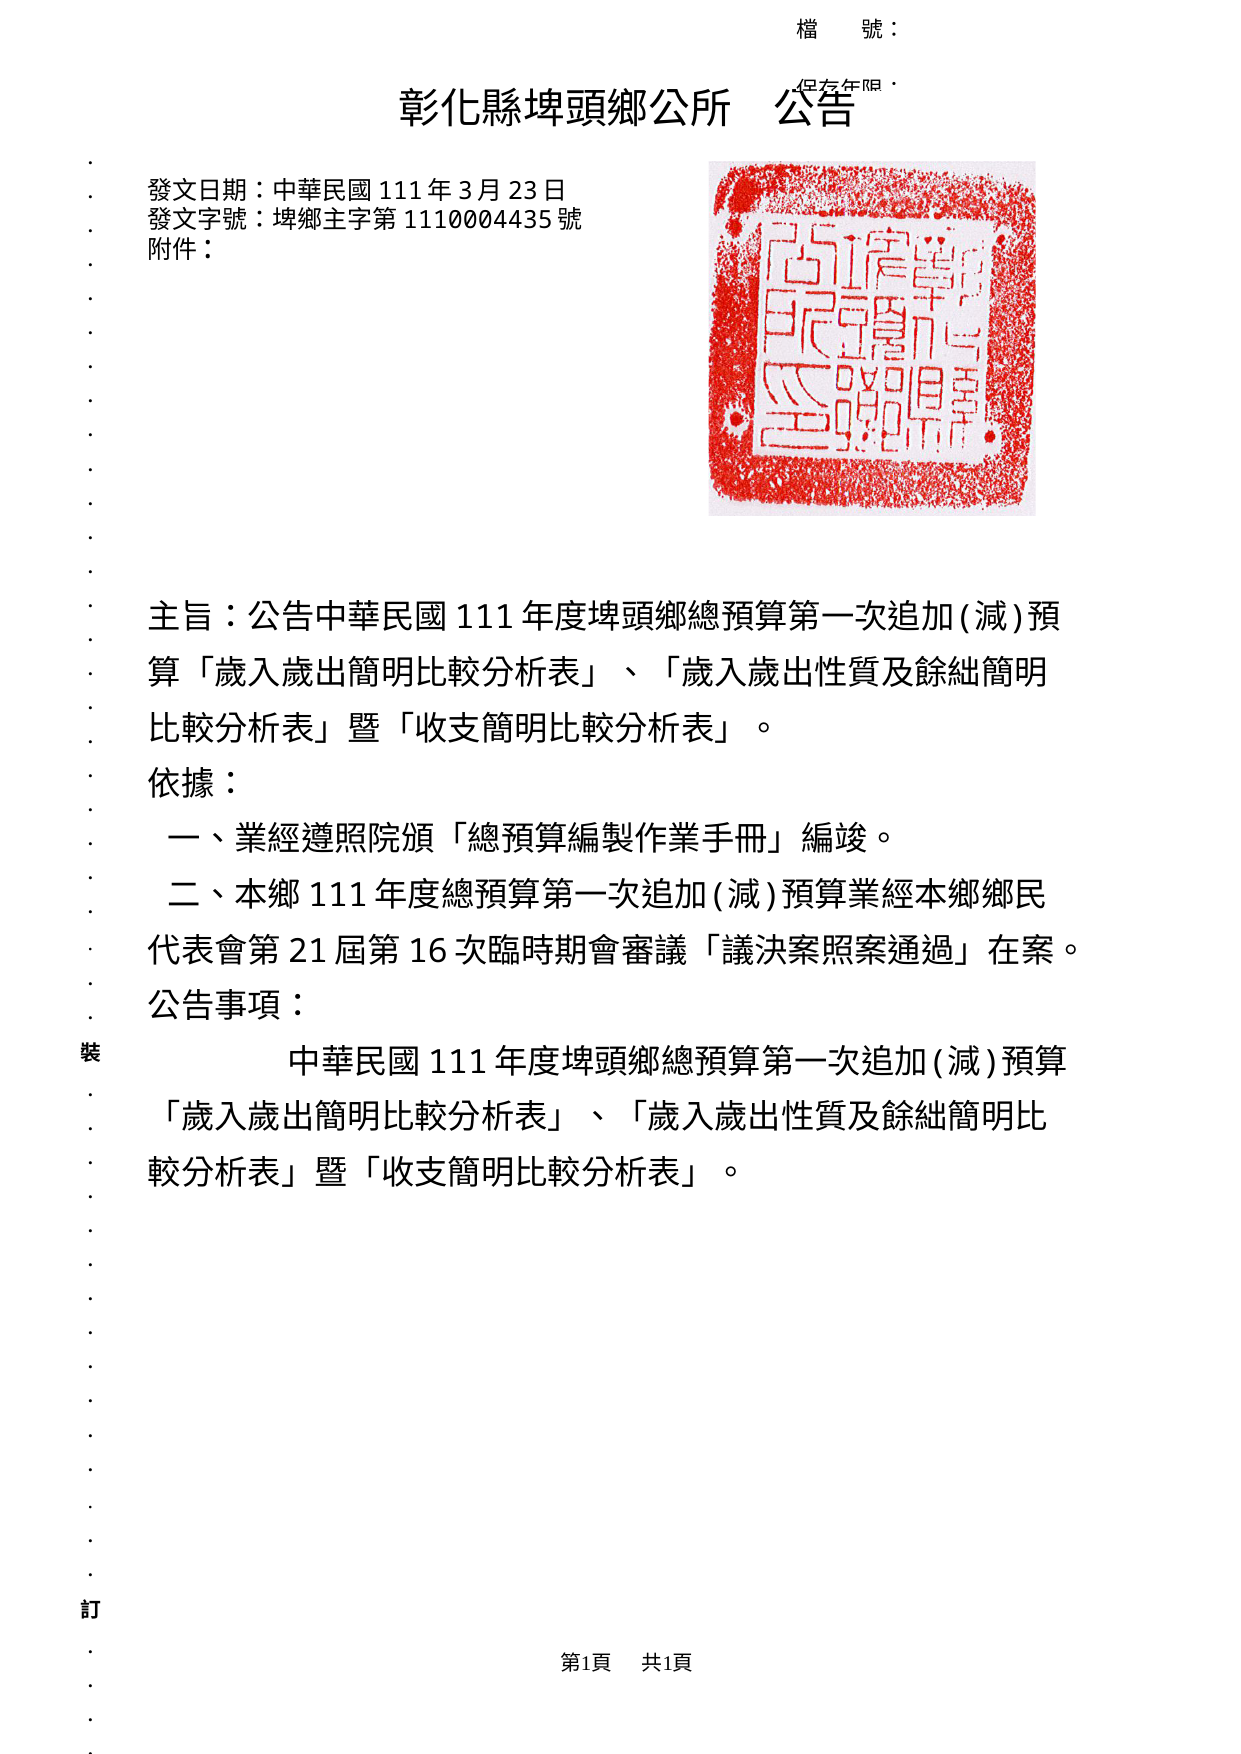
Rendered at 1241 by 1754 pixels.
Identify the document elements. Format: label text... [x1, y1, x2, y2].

text [796, 0, 1054, 12]
text [1036, 235, 1107, 264]
text [1036, 205, 1107, 235]
list 主旨：公告中華民國111年度埤頭鄉總預算第一次追加(減)預算「歲入歲出簡明比較分析表」、「歲入歲出性質及餘絀簡明比較分析表」暨「收支簡明比較分析表」。 [148, 590, 1078, 749]
text 發文日期：中華民國111年3月23日 [148, 176, 708, 205]
picture [708, 161, 1036, 516]
list 依據： [148, 757, 1078, 805]
text [796, 43, 1054, 72]
text 保存年限： [796, 72, 1054, 91]
list 公告事項： [148, 979, 1078, 1027]
text 發文字號：埤鄉主字第1110004435號 [148, 205, 708, 235]
list 中華民國111年度埤頭鄉總預算第一次追加(減)預算 「歲入歲出簡明比較分析表」、「歲入歲出性質及餘絀簡明比較分析表」暨「收支簡明比較分析表」。 [148, 1034, 1078, 1194]
text 彰化縣埤頭鄉公所 公告 [148, 75, 1107, 135]
text 檔 號： [796, 12, 1054, 43]
text 附件: [148, 235, 708, 264]
list 二、本鄉111年度總預算第一次追加(減)預算業經本鄉鄉民代表會第21屆第16次臨時期會審議「議決案照案通過」在案。 [148, 868, 1078, 972]
text 一、業經遵照院頒「總預算編製作業手冊」編竣。 [148, 812, 1078, 861]
text [1036, 176, 1107, 205]
